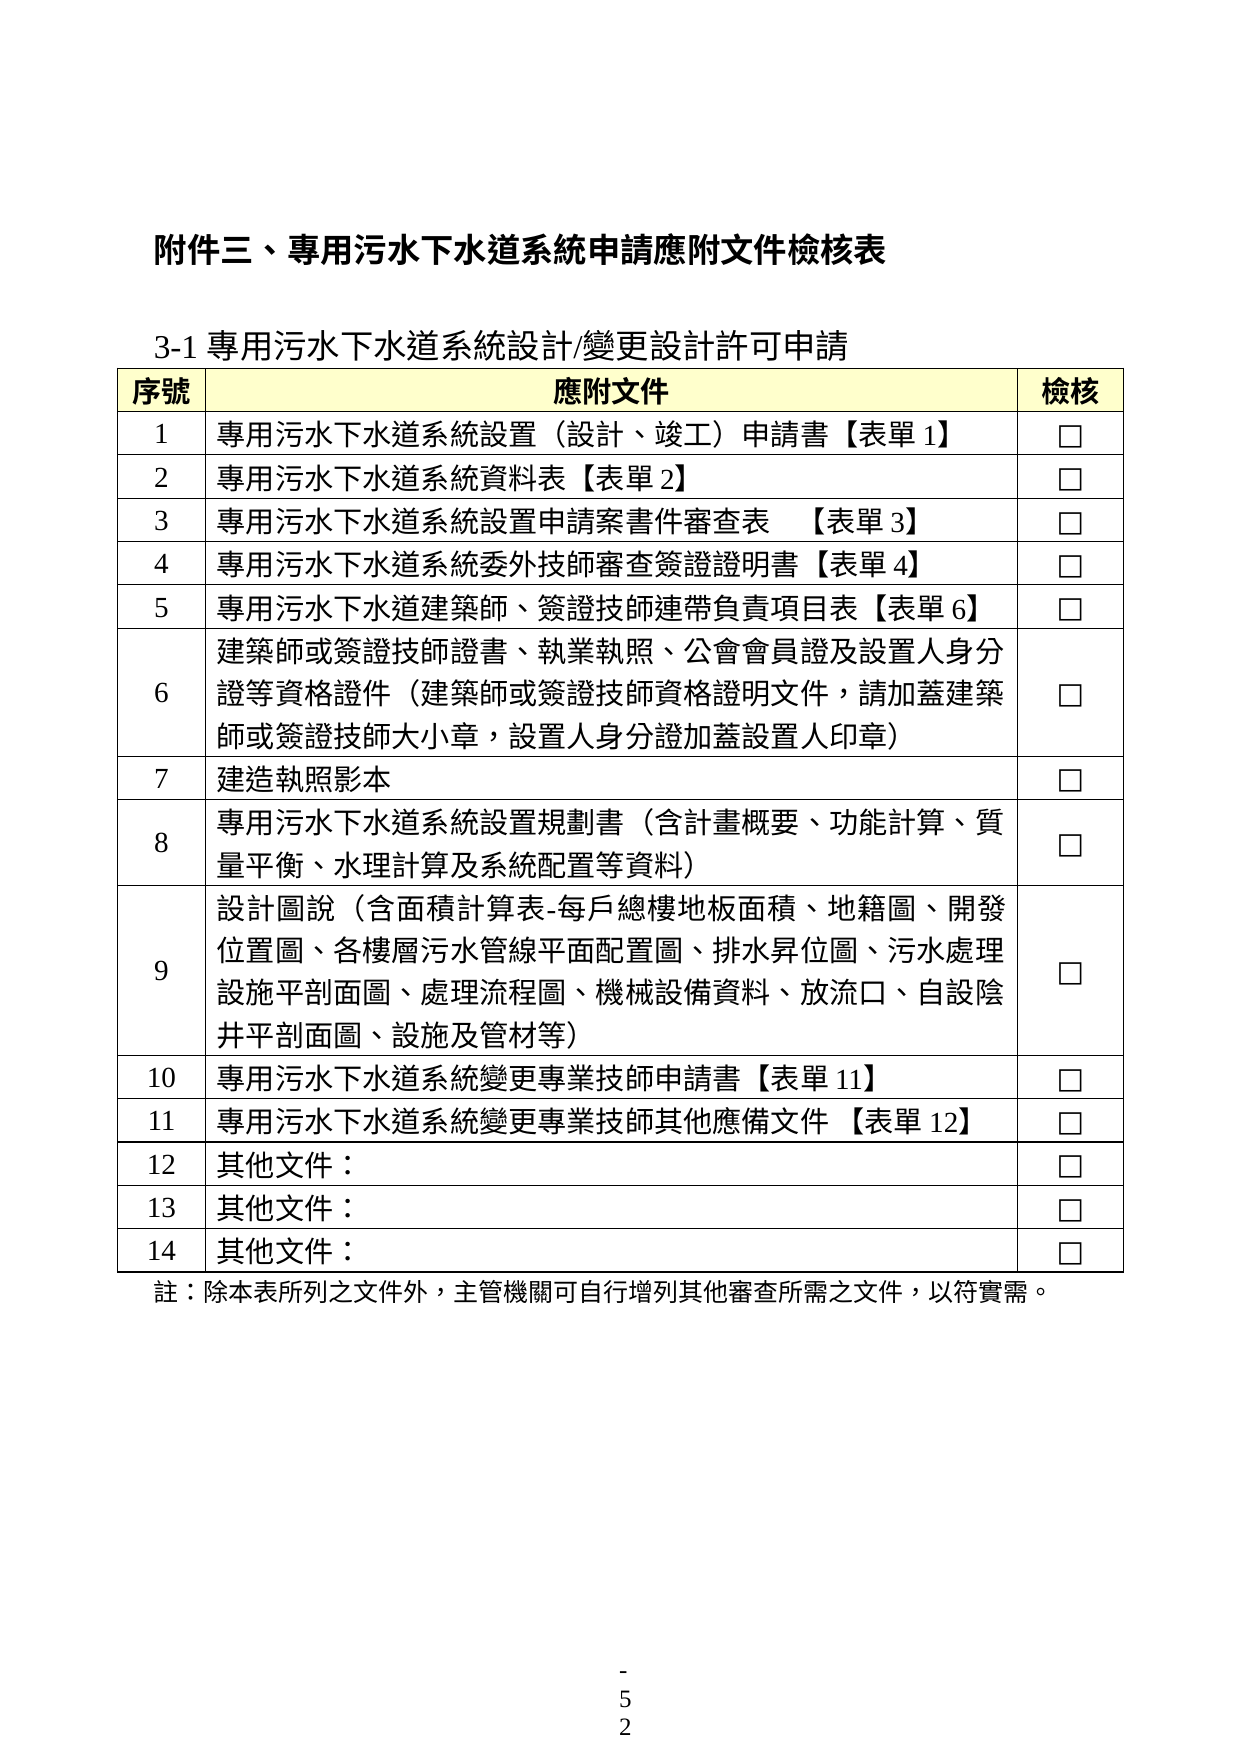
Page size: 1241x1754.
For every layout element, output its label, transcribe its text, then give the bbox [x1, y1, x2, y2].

table_cell 11 [118, 1099, 205, 1141]
table_cell 專用污水下水道系統委外技師審查簽證證明書【表單4】 [206, 542, 1017, 584]
table_cell □ [1018, 886, 1123, 1055]
subtitle 附件三、專用污水下水道系統申請應附文件檢核表 [153, 224, 1084, 272]
table_cell □ [1018, 1186, 1123, 1228]
table_cell 專用污水下水道系統設置規劃書（含計畫概要、功能計算、質量平衡、水理計算及系統配置等資料） [206, 800, 1017, 884]
table_cell 專用污水下水道系統設置申請案書件審查表 【表單3】 [206, 499, 1017, 541]
table_cell 14 [118, 1229, 205, 1271]
table_cell 12 [118, 1143, 205, 1185]
table_cell □ [1018, 585, 1123, 628]
table_cell □ [1018, 542, 1123, 584]
table_cell 建築師或簽證技師證書、執業執照、公會會員證及設置人身分證等資格證件（建築師或簽證技師資格證明文件，請加蓋建築師或簽證技師大小章，設置人身分證加蓋設置人印章） [206, 629, 1017, 756]
table_cell 其他文件： [206, 1229, 1017, 1271]
table_cell 專用污水下水道系統設置（設計、竣工）申請書【表單1】 [206, 412, 1017, 454]
table_cell 13 [118, 1186, 205, 1228]
table_cell 其他文件： [206, 1143, 1017, 1185]
table_cell □ [1018, 1099, 1123, 1141]
table_cell 建造執照影本 [206, 757, 1017, 799]
table_cell □ [1018, 455, 1123, 498]
table_cell 2 [118, 455, 205, 498]
table_cell 專用污水下水道系統變更專業技師申請書【表單11】 [206, 1056, 1017, 1098]
table_header 應附文件 [206, 369, 1017, 411]
table_cell 10 [118, 1056, 205, 1098]
table_cell □ [1018, 499, 1123, 541]
table_header 檢核 [1018, 369, 1123, 411]
text 3-1 專用污水下水道系統設計/變更設計許可申請 [153, 319, 1087, 368]
table_cell 8 [118, 800, 205, 884]
table_cell 3 [118, 499, 205, 541]
table_cell 6 [118, 629, 205, 756]
table_cell □ [1018, 629, 1123, 756]
table_cell 7 [118, 757, 205, 799]
table_cell 4 [118, 542, 205, 584]
table_cell 設計圖說（含面積計算表-每戶總樓地板面積、地籍圖、開發位置圖、各樓層污水管線平面配置圖、排水昇位圖、污水處理設施平剖面圖、處理流程圖、機械設備資料、放流口、自設陰井平剖面圖、設施及管材等） [206, 886, 1017, 1055]
table_cell □ [1018, 1229, 1123, 1271]
table_cell □ [1018, 800, 1123, 884]
table_cell □ [1018, 1143, 1123, 1185]
text 註：除本表所列之文件外，主管機關可自行增列其他審查所需之文件，以符實需。 [153, 1273, 1043, 1309]
table_cell 專用污水下水道建築師、簽證技師連帶負責項目表【表單6】 [206, 585, 1017, 628]
table_cell 專用污水下水道系統變更專業技師其他應備文件 【表單12】 [206, 1099, 1017, 1141]
table_cell 5 [118, 585, 205, 628]
table_cell □ [1018, 1056, 1123, 1098]
table_cell 專用污水下水道系統資料表【表單2】 [206, 455, 1017, 498]
table_cell □ [1018, 757, 1123, 799]
table_cell □ [1018, 412, 1123, 454]
table_cell 9 [118, 886, 205, 1055]
table_cell 1 [118, 412, 205, 454]
table_header 序號 [118, 369, 205, 411]
table_cell 其他文件： [206, 1186, 1017, 1228]
